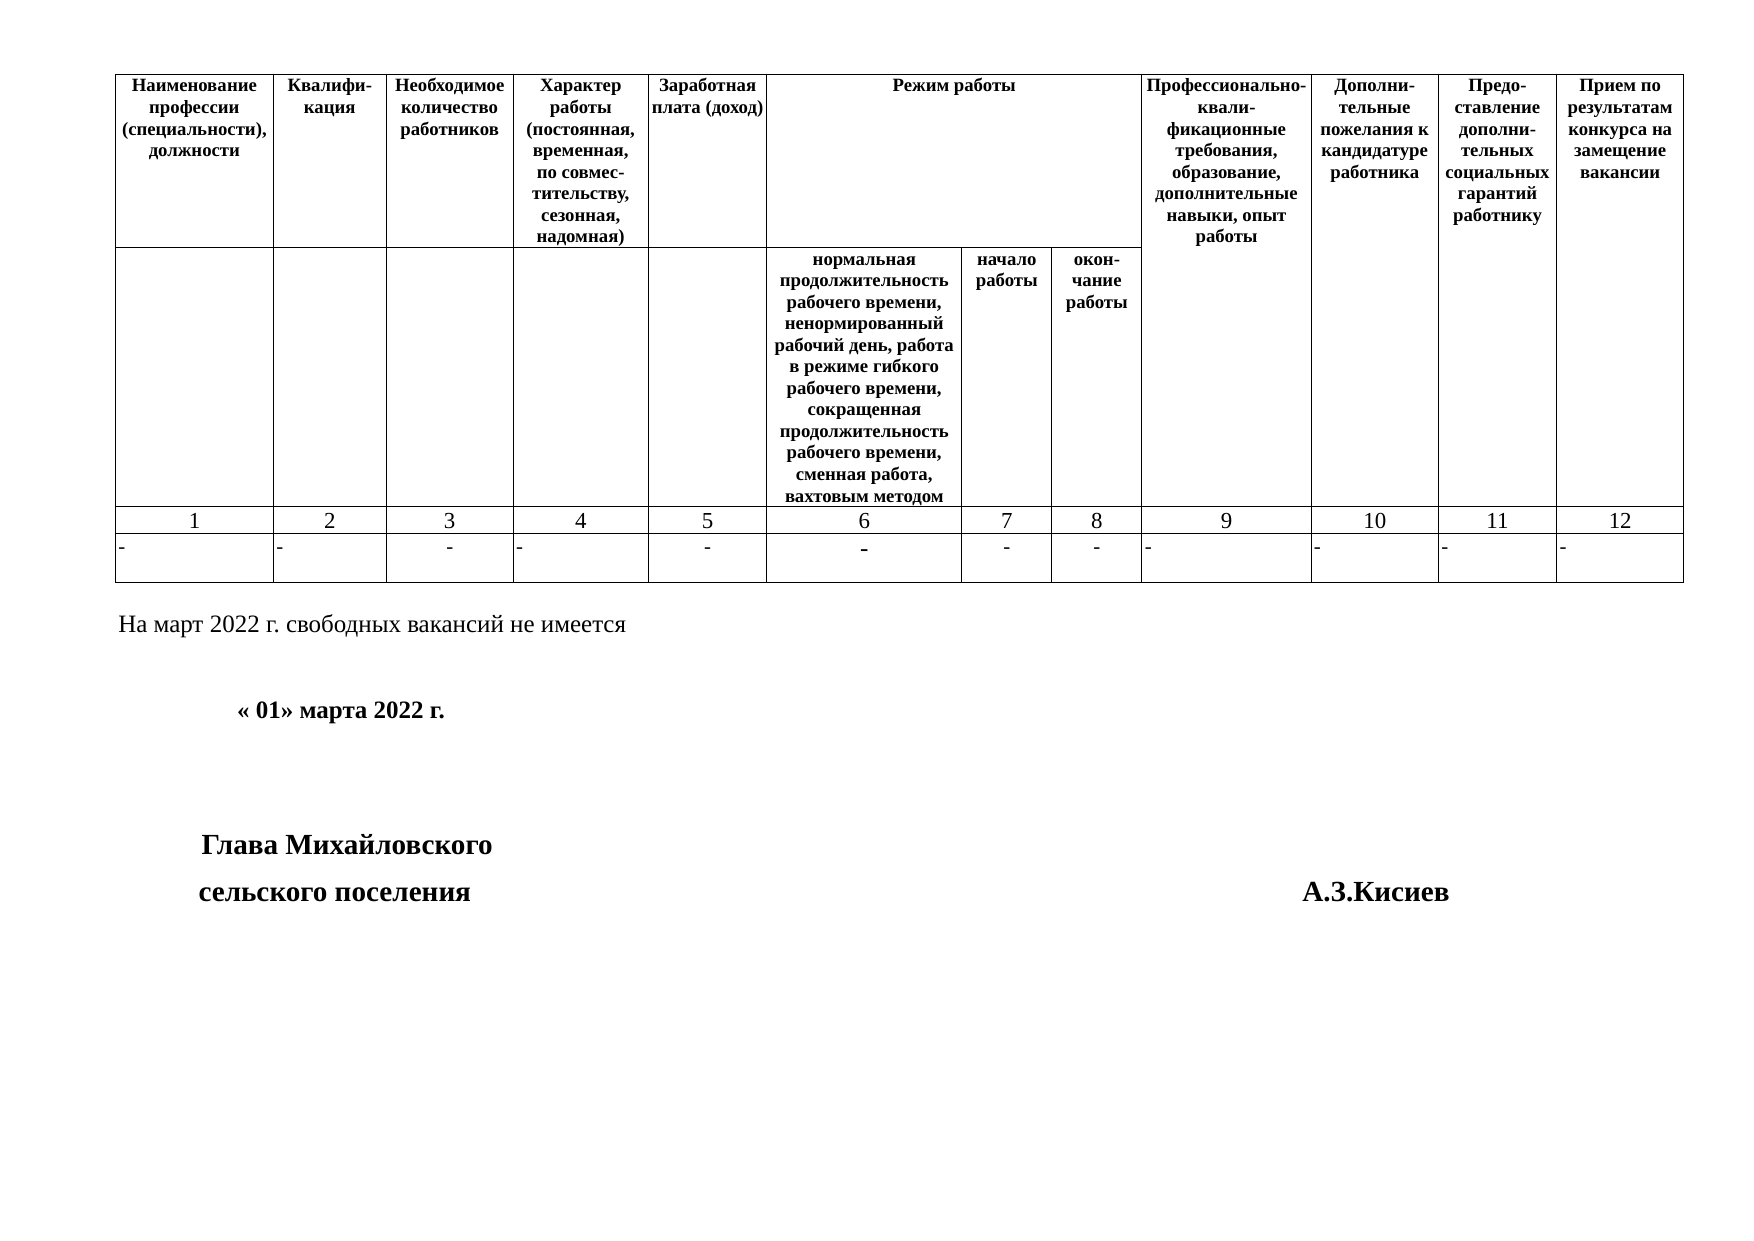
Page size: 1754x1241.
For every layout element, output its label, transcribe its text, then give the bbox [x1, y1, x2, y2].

table_cell [1557, 247, 1683, 506]
table_cell 12 [1557, 507, 1683, 533]
table_cell 4 [514, 507, 648, 533]
table_cell - [767, 534, 961, 582]
table_cell начало работы [962, 248, 1051, 506]
table_header Квалифи­кация [274, 75, 386, 247]
table_cell [514, 248, 648, 506]
text На март 2022 г. свободных вакансий не имеется [118, 609, 1636, 638]
table_header Необхо­димое количество работников [387, 75, 513, 247]
table_cell 6 [767, 507, 961, 533]
table_cell - [116, 534, 273, 582]
table_cell - [1142, 534, 1311, 582]
table_cell [1312, 247, 1438, 506]
table_cell - [274, 534, 386, 582]
text Глава Михайловского [118, 823, 1636, 861]
table_header Профессио­нально-квали­фикационные требования, образование, дополни­тельные навыки, опыт работы [1142, 75, 1311, 247]
table_cell 9 [1142, 507, 1311, 533]
table_cell - [514, 534, 648, 582]
table_cell 11 [1439, 507, 1556, 533]
table_cell [274, 248, 386, 506]
table_cell [1142, 247, 1311, 506]
table_header Характер работы (постоян­ная, временная, по совмес­тительству, сезонная, надомная) [514, 75, 648, 247]
table_header Наименова­ние профессии (специаль­ности), должности [116, 75, 273, 247]
table_cell - [962, 534, 1051, 582]
table_cell - [1312, 534, 1438, 582]
table_cell - [1439, 534, 1556, 582]
table_header Заработ­ная плата (доход) [649, 75, 766, 247]
table_header Дополни­тельные пожелания к кандидатуре работника [1312, 75, 1438, 247]
table_header Предо­ставление дополни­тельных социаль­ных гарантий работнику [1439, 75, 1556, 247]
table_cell окон­чание работы [1052, 248, 1141, 506]
table_cell [649, 248, 766, 506]
table_cell нормальная продолжительность рабочего времени, ненормированный рабочий день, работа в режиме гибкого рабочего времени, сокращен­ная продолжитель­ность рабочего времени, сменная работа, вахтовым методом [767, 248, 961, 506]
table_cell 8 [1052, 507, 1141, 533]
table_cell [116, 248, 273, 506]
table_header Прием по результа­там конкурса на замещение вакансии [1557, 75, 1683, 247]
text « 01» марта 2022 г. [118, 695, 1636, 724]
table_cell 5 [649, 507, 766, 533]
table_cell 2 [274, 507, 386, 533]
table_cell [1439, 247, 1556, 506]
table_cell 7 [962, 507, 1051, 533]
table_cell 3 [387, 507, 513, 533]
table_header Режим работы [767, 75, 1141, 247]
table_cell - [1557, 534, 1683, 582]
table_cell [387, 248, 513, 506]
table_cell 1 [116, 507, 273, 533]
table_cell - [649, 534, 766, 582]
table_cell 10 [1312, 507, 1438, 533]
table_cell - [387, 534, 513, 582]
table_cell - [1052, 534, 1141, 582]
text сельского поселения А.З.Кисиев [118, 874, 1636, 907]
